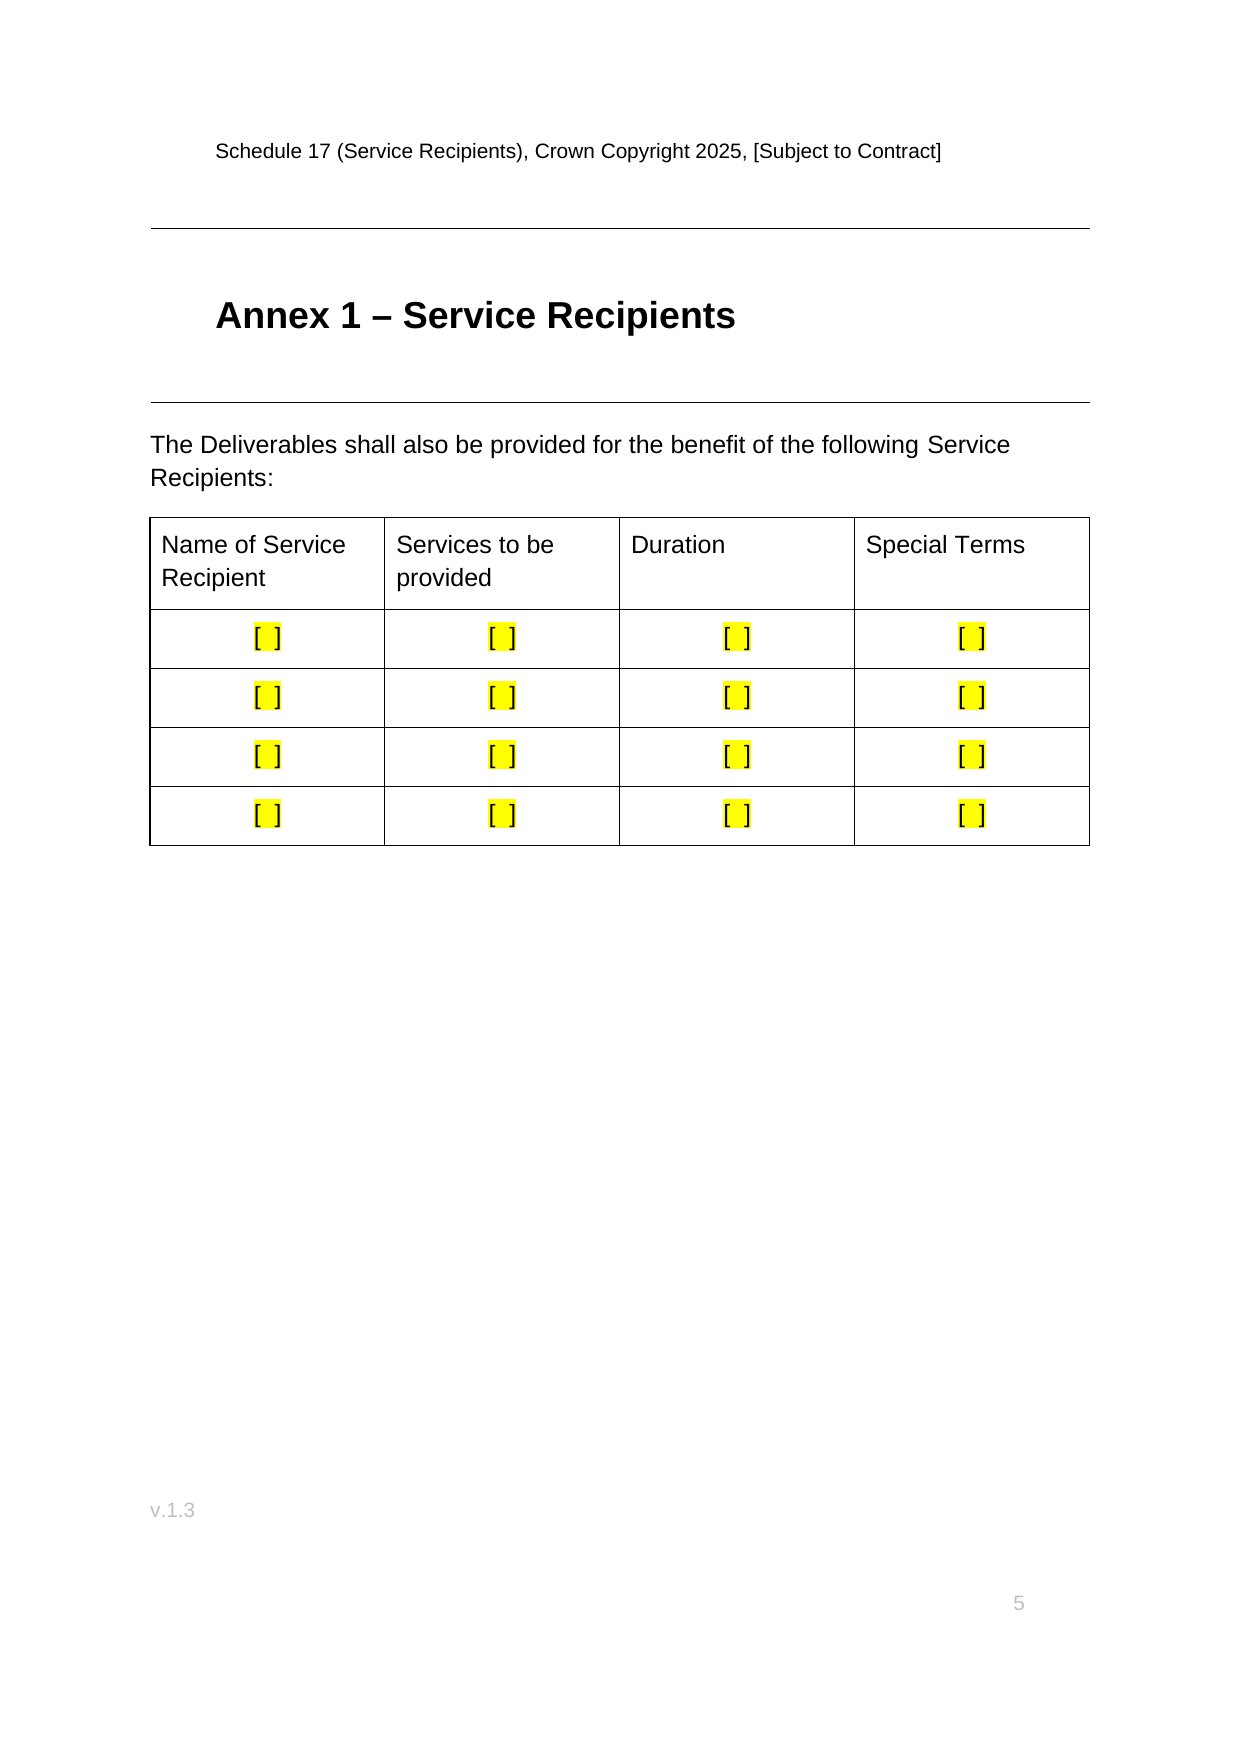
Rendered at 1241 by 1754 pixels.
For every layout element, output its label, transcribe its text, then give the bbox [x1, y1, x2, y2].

table_cell [ ] [620, 787, 854, 845]
text Annex 1 – Service Recipients [151, 230, 1089, 401]
table_cell [ ] [385, 610, 619, 668]
table_cell [ ] [385, 787, 619, 845]
table_header Name of Service Recipient [151, 518, 384, 609]
table_cell [ ] [855, 610, 1089, 668]
table_cell [ ] [620, 728, 854, 786]
table_cell [ ] [620, 669, 854, 727]
table_cell [ ] [385, 728, 619, 786]
table_header Duration [620, 518, 854, 609]
table_cell [ ] [151, 610, 384, 668]
table_header Services to be provided [385, 518, 619, 609]
table_cell [ ] [855, 728, 1089, 786]
table_cell [ ] [151, 669, 384, 727]
table_cell [ ] [855, 787, 1089, 845]
table_cell [ ] [151, 787, 384, 845]
table_cell [ ] [385, 669, 619, 727]
table_cell [ ] [151, 728, 384, 786]
table_header Special Terms [855, 518, 1089, 609]
text The Deliverables shall also be provided for the benefit of the following Service Recipients: [150, 430, 1090, 491]
table_cell [ ] [620, 610, 854, 668]
table_cell [ ] [855, 669, 1089, 727]
